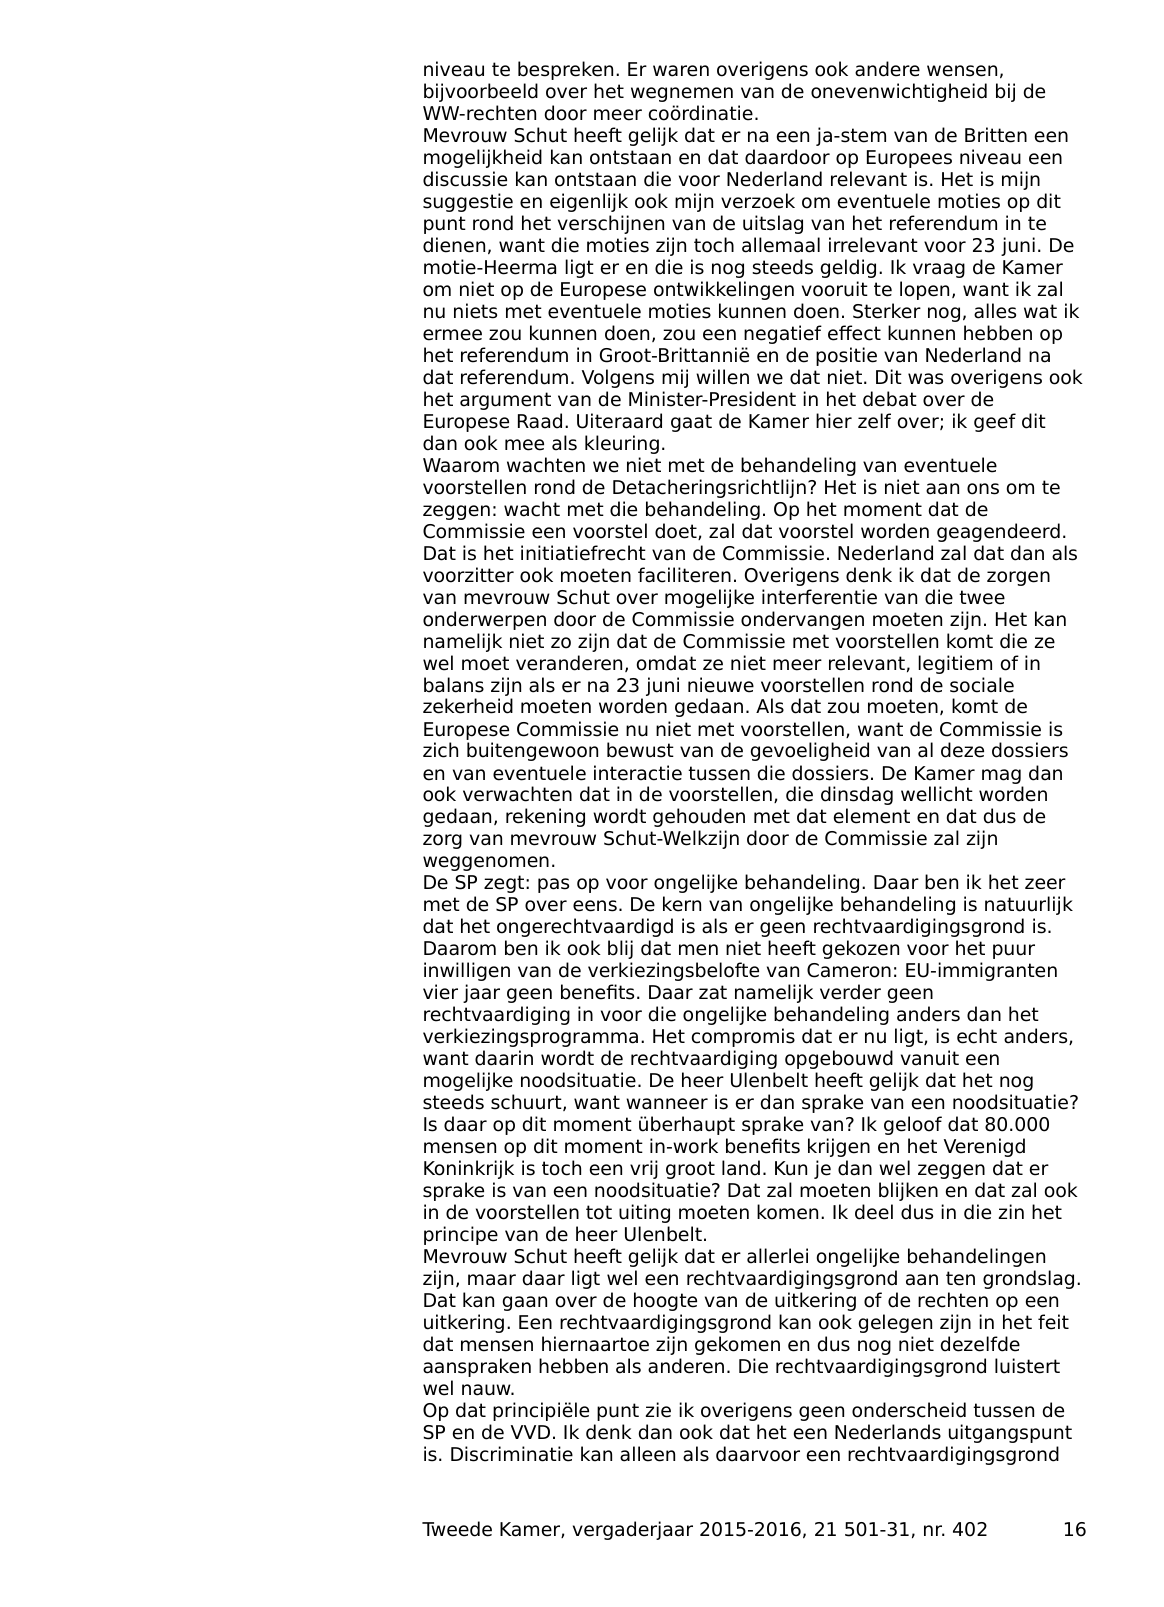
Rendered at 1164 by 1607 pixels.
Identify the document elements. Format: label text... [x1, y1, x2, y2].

text Op dat principiële punt zie ik overigens geen onderscheid tussen de SP en de VVD. Ik denk dan ook dat het een Nederlands uitgangspunt is. Discriminatie kan alleen als daarvoor een rechtvaardigingsgrond [422, 1400, 1087, 1466]
text niveau te bespreken. Er waren overigens ook andere wensen, bijvoorbeeld over het wegnemen van de onevenwichtigheid bij de WW-rechten door meer coördinatie. [422, 59, 1087, 125]
text De SP zegt: pas op voor ongelijke behandeling. Daar ben ik het zeer met de SP over eens. De kern van ongelijke behandeling is natuurlijk dat het ongerechtvaardigd is als er geen rechtvaardigingsgrond is. Daarom ben ik ook blij dat men niet heeft gekozen voor het puur inwilligen van de verkiezingsbelofte van Cameron: EU-immigranten vier jaar geen benefits. Daar zat namelijk verder geen rechtvaardiging in voor die ongelijke behandeling anders dan het verkiezingsprogramma. Het compromis dat er nu ligt, is echt anders, want daarin wordt de rechtvaardiging opgebouwd vanuit een mogelijke noodsituatie. De heer Ulenbelt heeft gelijk dat het nog steeds schuurt, want wanneer is er dan sprake van een noodsituatie? Is daar op dit moment überhaupt sprake van? Ik geloof dat 80.000 mensen op dit moment in-work benefits krijgen en het Verenigd Koninkrijk is toch een vrij groot land. Kun je dan wel zeggen dat er sprake is van een noodsituatie? Dat zal moeten blijken en dat zal ook in de voorstellen tot uiting moeten komen. Ik deel dus in die zin het principe van de heer Ulenbelt. [422, 872, 1087, 1246]
text Waarom wachten we niet met de behandeling van eventuele voorstellen rond de Detacheringsrichtlijn? Het is niet aan ons om te zeggen: wacht met die behandeling. Op het moment dat de Commissie een voorstel doet, zal dat voorstel worden geagendeerd. Dat is het initiatiefrecht van de Commissie. Nederland zal dat dan als voorzitter ook moeten faciliteren. Overigens denk ik dat de zorgen van mevrouw Schut over mogelijke interferentie van die twee onderwerpen door de Commissie ondervangen moeten zijn. Het kan namelijk niet zo zijn dat de Commissie met voorstellen komt die ze wel moet veranderen, omdat ze niet meer relevant, legitiem of in balans zijn als er na 23 juni nieuwe voorstellen rond de sociale zekerheid moeten worden gedaan. Als dat zou moeten, komt de Europese Commissie nu niet met voorstellen, want de Commissie is zich buitengewoon bewust van de gevoeligheid van al deze dossiers en van eventuele interactie tussen die dossiers. De Kamer mag dan ook verwachten dat in de voorstellen, die dinsdag wellicht worden gedaan, rekening wordt gehouden met dat element en dat dus de zorg van mevrouw Schut-Welkzijn door de Commissie zal zijn weggenomen. [422, 455, 1087, 872]
text Mevrouw Schut heeft gelijk dat er na een ja-stem van de Britten een mogelijkheid kan ontstaan en dat daardoor op Europees niveau een discussie kan ontstaan die voor Nederland relevant is. Het is mijn suggestie en eigenlijk ook mijn verzoek om eventuele moties op dit punt rond het verschijnen van de uitslag van het referendum in te dienen, want die moties zijn toch allemaal irrelevant voor 23 juni. De motie-Heerma ligt er en die is nog steeds geldig. Ik vraag de Kamer om niet op de Europese ontwikkelingen vooruit te lopen, want ik zal nu niets met eventuele moties kunnen doen. Sterker nog, alles wat ik ermee zou kunnen doen, zou een negatief effect kunnen hebben op het referendum in Groot-Brittannië en de positie van Nederland na dat referendum. Volgens mij willen we dat niet. Dit was overigens ook het argument van de Minister-President in het debat over de Europese Raad. Uiteraard gaat de Kamer hier zelf over; ik geef dit dan ook mee als kleuring. [422, 125, 1087, 455]
text Mevrouw Schut heeft gelijk dat er allerlei ongelijke behandelingen zijn, maar daar ligt wel een rechtvaardigingsgrond aan ten grondslag. Dat kan gaan over de hoogte van de uitkering of de rechten op een uitkering. Een rechtvaardigingsgrond kan ook gelegen zijn in het feit dat mensen hiernaartoe zijn gekomen en dus nog niet dezelfde aanspraken hebben als anderen. Die rechtvaardigingsgrond luistert wel nauw. [422, 1246, 1087, 1400]
